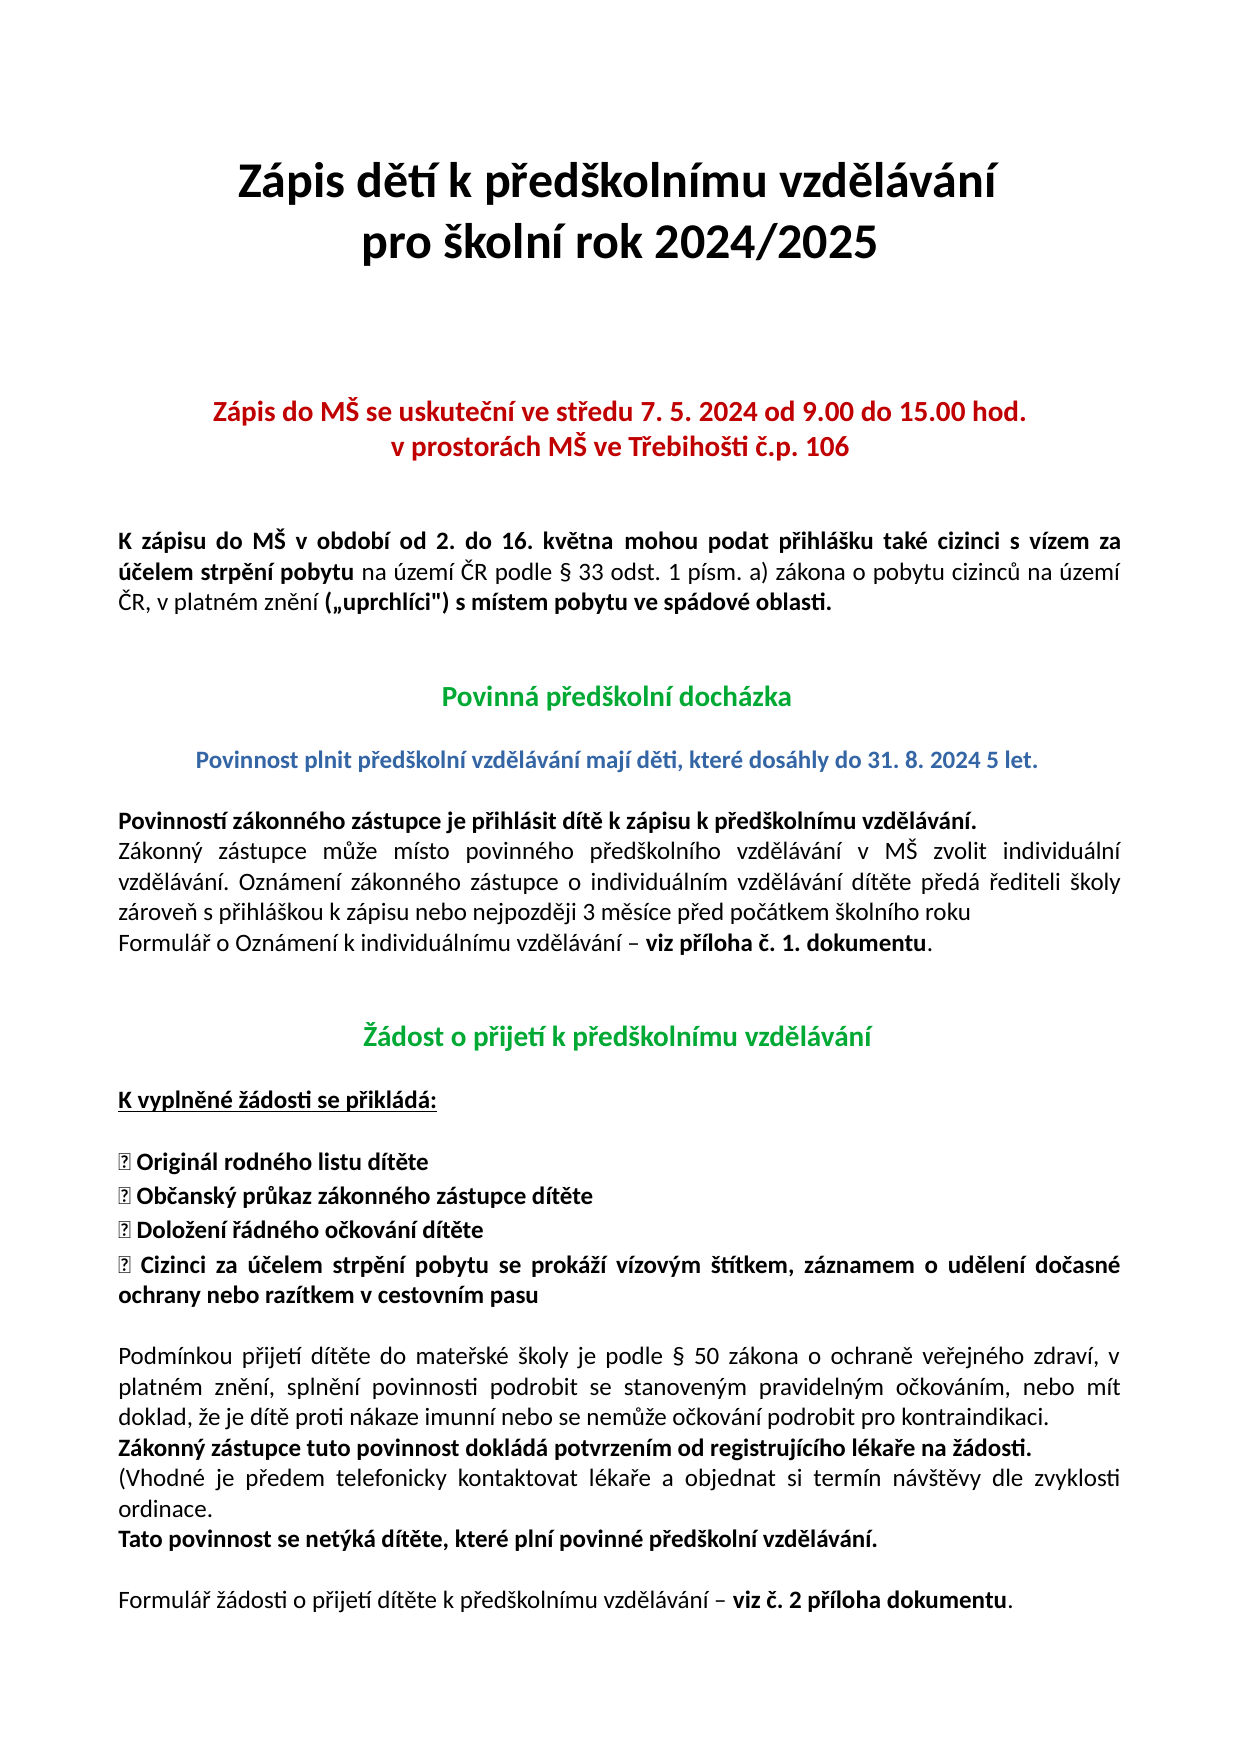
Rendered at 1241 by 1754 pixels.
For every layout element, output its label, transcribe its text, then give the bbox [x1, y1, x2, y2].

text Povinná předškolní docházka [118, 678, 1122, 713]
text pro školní rok 2024/2025 [118, 210, 1122, 271]
text Zákonný zástupce tuto povinnost dokládá potvrzením od registrujícího lékaře na žádosti. [118, 1432, 1122, 1462]
text  Občanský průkaz zákonného zástupce dítěte [118, 1180, 1122, 1211]
text Povinnost plnit předškolní vzdělávání mají děti, které dosáhly do 31. 8. 2024 5 let. [118, 744, 1122, 774]
text Povinností zákonného zástupce je přihlásit dítě k zápisu k předškolnímu vzdělávání. [118, 805, 1122, 835]
text v prostorách MŠ ve Třebihošti č.p. 106 [118, 428, 1122, 464]
text Formulář o Oznámení k individuálnímu vzdělávání – viz příloha č. 1. dokumentu. [118, 927, 1122, 957]
text K vyplněné žádosti se přikládá: [118, 1085, 1122, 1115]
text Zápis dětí k předškolnímu vzdělávání [118, 149, 1122, 210]
text  Cizinci za účelem strpění pobytu se prokáží vízovým štítkem, záznamem o udělení dočasné ochrany nebo razítkem v cestovním pasu [118, 1249, 1122, 1310]
text Žádost o přijetí k předškolnímu vzdělávání [118, 1018, 1122, 1054]
text Zápis do MŠ se uskuteční ve středu 7. 5. 2024 od 9.00 do 15.00 hod. [118, 393, 1122, 428]
text Zákonný zástupce může místo povinného předškolního vzdělávání v MŠ zvolit individuální vzdělávání. Oznámení zákonného zástupce o individuálním vzdělávání dítěte předá řediteli školy zároveň s přihláškou k zápisu nebo nejpozději 3 měsíce před počátkem školního roku [118, 835, 1122, 927]
text Podmínkou přijetí dítěte do mateřské školy je podle § 50 zákona o ochraně veřejného zdraví, v platném znění, splnění povinnosti podrobit se stanoveným pravidelným očkováním, nebo mít doklad, že je dítě proti nákaze imunní nebo se nemůže očkování podrobit pro kontraindikaci. [118, 1340, 1122, 1432]
text  Doložení řádného očkování dítěte [118, 1214, 1122, 1245]
text (Vhodné je předem telefonicky kontaktovat lékaře a objednat si termín návštěvy dle zvyklosti ordinace. [118, 1462, 1122, 1523]
text K zápisu do MŠ v období od 2. do 16. května mohou podat přihlášku také cizinci s vízem za účelem strpění pobytu na území ČR podle § 33 odst. 1 písm. a) zákona o pobytu cizinců na území ČR, v platném znění („uprchlíci") s místem pobytu ve spádové oblasti. [118, 525, 1122, 617]
text  Originál rodného listu dítěte [118, 1146, 1122, 1176]
text Tato povinnost se netýká dítěte, které plní povinné předškolní vzdělávání. [118, 1523, 1122, 1554]
text Formulář žádosti o přijetí dítěte k předškolnímu vzdělávání – viz č. 2 příloha dokumentu. [118, 1584, 1122, 1615]
